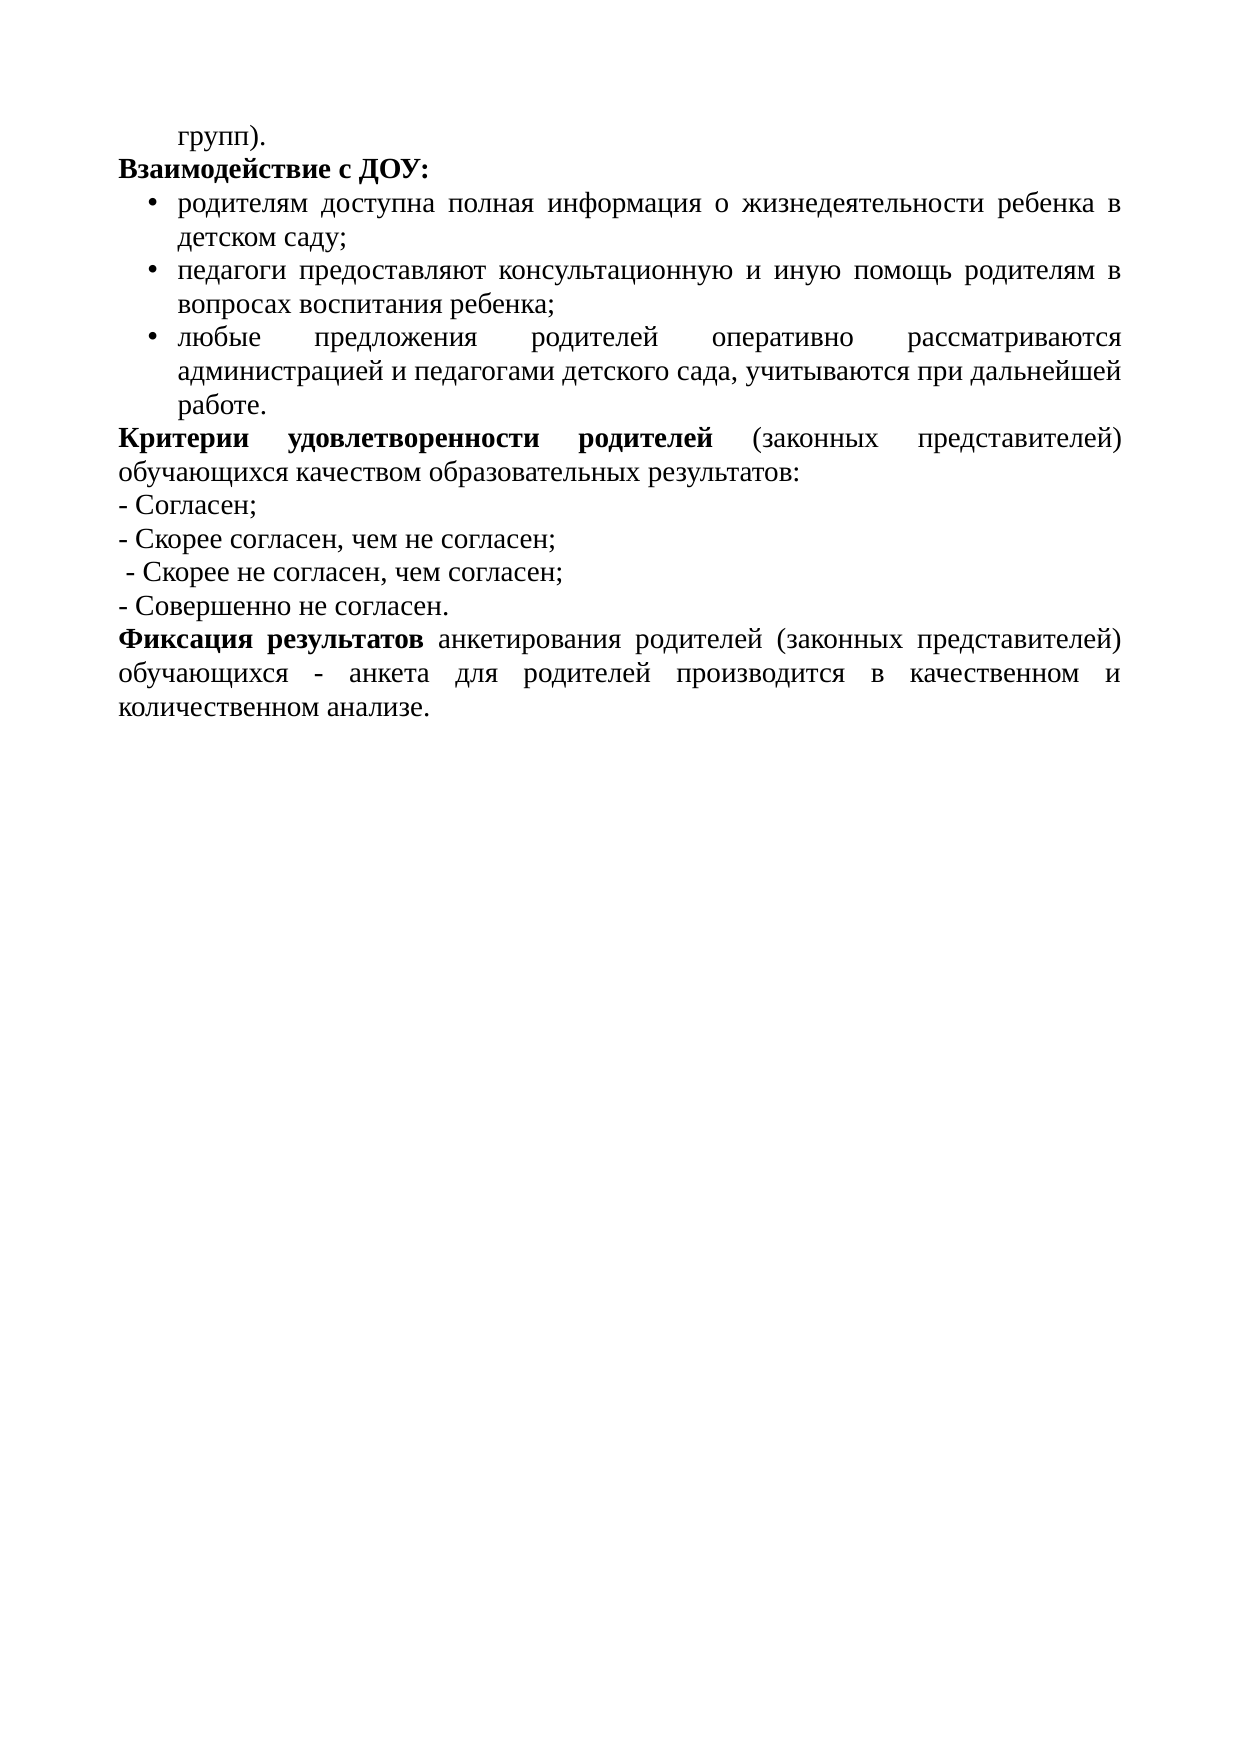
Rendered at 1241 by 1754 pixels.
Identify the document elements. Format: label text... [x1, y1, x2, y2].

text Взаимодействие с ДОУ: [118, 152, 1122, 185]
list групп). [148, 118, 1122, 152]
text Критерии удовлетворенности родителей (законных представителей) обучающихся качеством образовательных результатов: [118, 420, 1122, 487]
list любые предложения родителей оперативно рассматриваются администрацией и педагогами детского сада, учитываются при дальнейшей работе. [148, 319, 1122, 420]
text - Скорее не согласен, чем согласен; [118, 554, 1122, 588]
list родителям доступна полная информация о жизнедеятельности ребенка в детском саду; [148, 185, 1122, 252]
text - Согласен; [118, 487, 1122, 521]
list педагоги предоставляют консультационную и иную помощь родителям в вопросах воспитания ребенка; [148, 252, 1122, 319]
text - Совершенно не согласен. [118, 588, 1122, 622]
text - Скорее согласен, чем не согласен; [118, 521, 1122, 554]
text Фиксация результатов анкетирования родителей (законных представителей) обучающихся - анкета для родителей производится в качественном и количественном анализе. [118, 622, 1122, 722]
